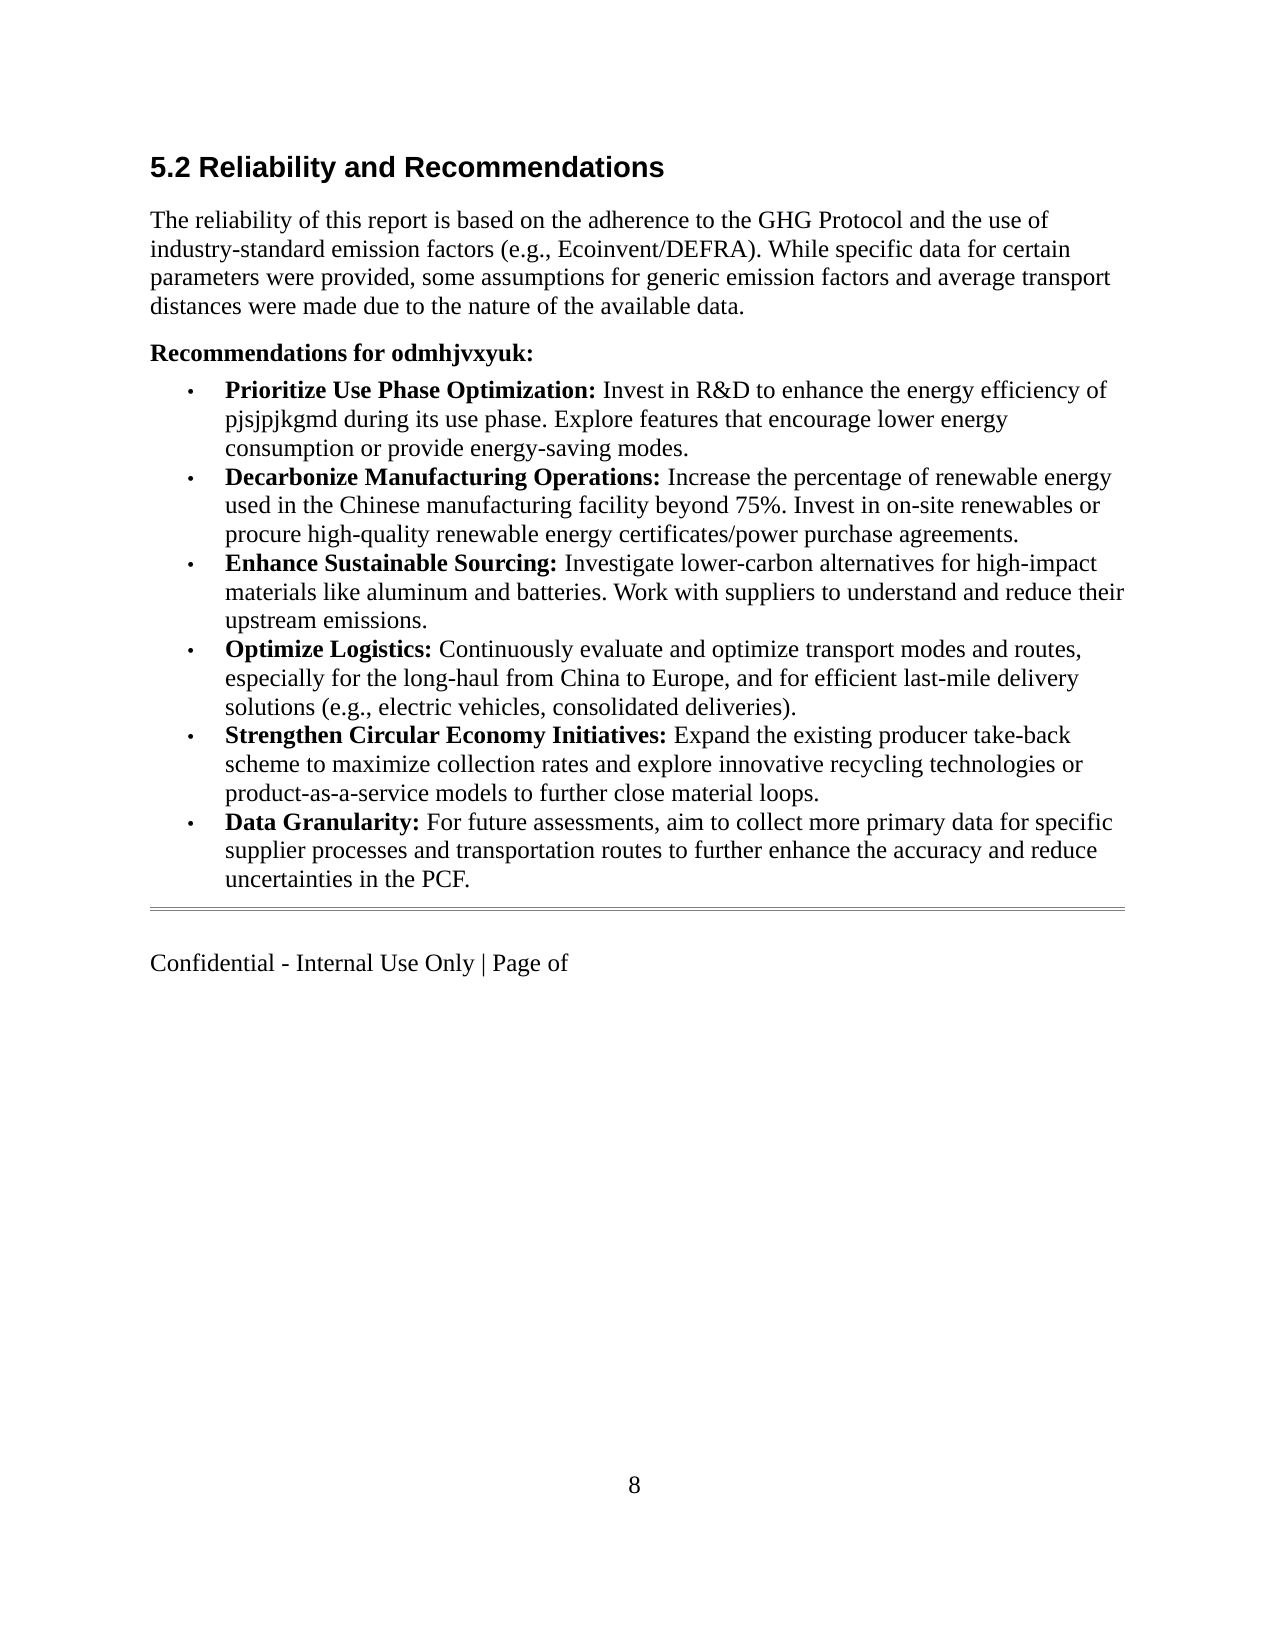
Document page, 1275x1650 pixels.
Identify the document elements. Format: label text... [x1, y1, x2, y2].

list Optimize Logistics: Continuously evaluate and optimize transport modes and routes, especially for the long-haul from China to Europe, and for efficient last-mile delivery solutions (e.g., electric vehicles, consolidated deliveries). [187, 634, 1125, 721]
list Prioritize Use Phase Optimization: Invest in R&D to enhance the energy efficiency of pjsjpjkgmd during its use phase. Explore features that encourage lower energy consumption or provide energy-saving modes. [187, 376, 1125, 462]
subtitle 5.2 Reliability and Recommendations [150, 150, 1125, 183]
text Recommendations for odmhjvxyuk: [150, 338, 1125, 367]
list Data Granularity: For future assessments, aim to collect more primary data for specific supplier processes and transportation routes to further enhance the accuracy and reduce uncertainties in the PCF. [187, 807, 1125, 893]
text Confidential - Internal Use Only | Page of [150, 948, 1125, 977]
text The reliability of this report is based on the adherence to the GHG Protocol and the use of industry-standard emission factors (e.g., Ecoinvent/DEFRA). While specific data for certain parameters were provided, some assumptions for generic emission factors and average transport distances were made due to the nature of the available data. [150, 205, 1125, 320]
list Decarbonize Manufacturing Operations: Increase the percentage of renewable energy used in the Chinese manufacturing facility beyond 75%. Invest in on-site renewables or procure high-quality renewable energy certificates/power purchase agreements. [187, 462, 1125, 548]
list Strengthen Circular Economy Initiatives: Expand the existing producer take-back scheme to maximize collection rates and explore innovative recycling technologies or product-as-a-service models to further close material loops. [187, 721, 1125, 807]
list Enhance Sustainable Sourcing: Investigate lower-carbon alternatives for high-impact materials like aluminum and batteries. Work with suppliers to understand and reduce their upstream emissions. [187, 548, 1125, 634]
